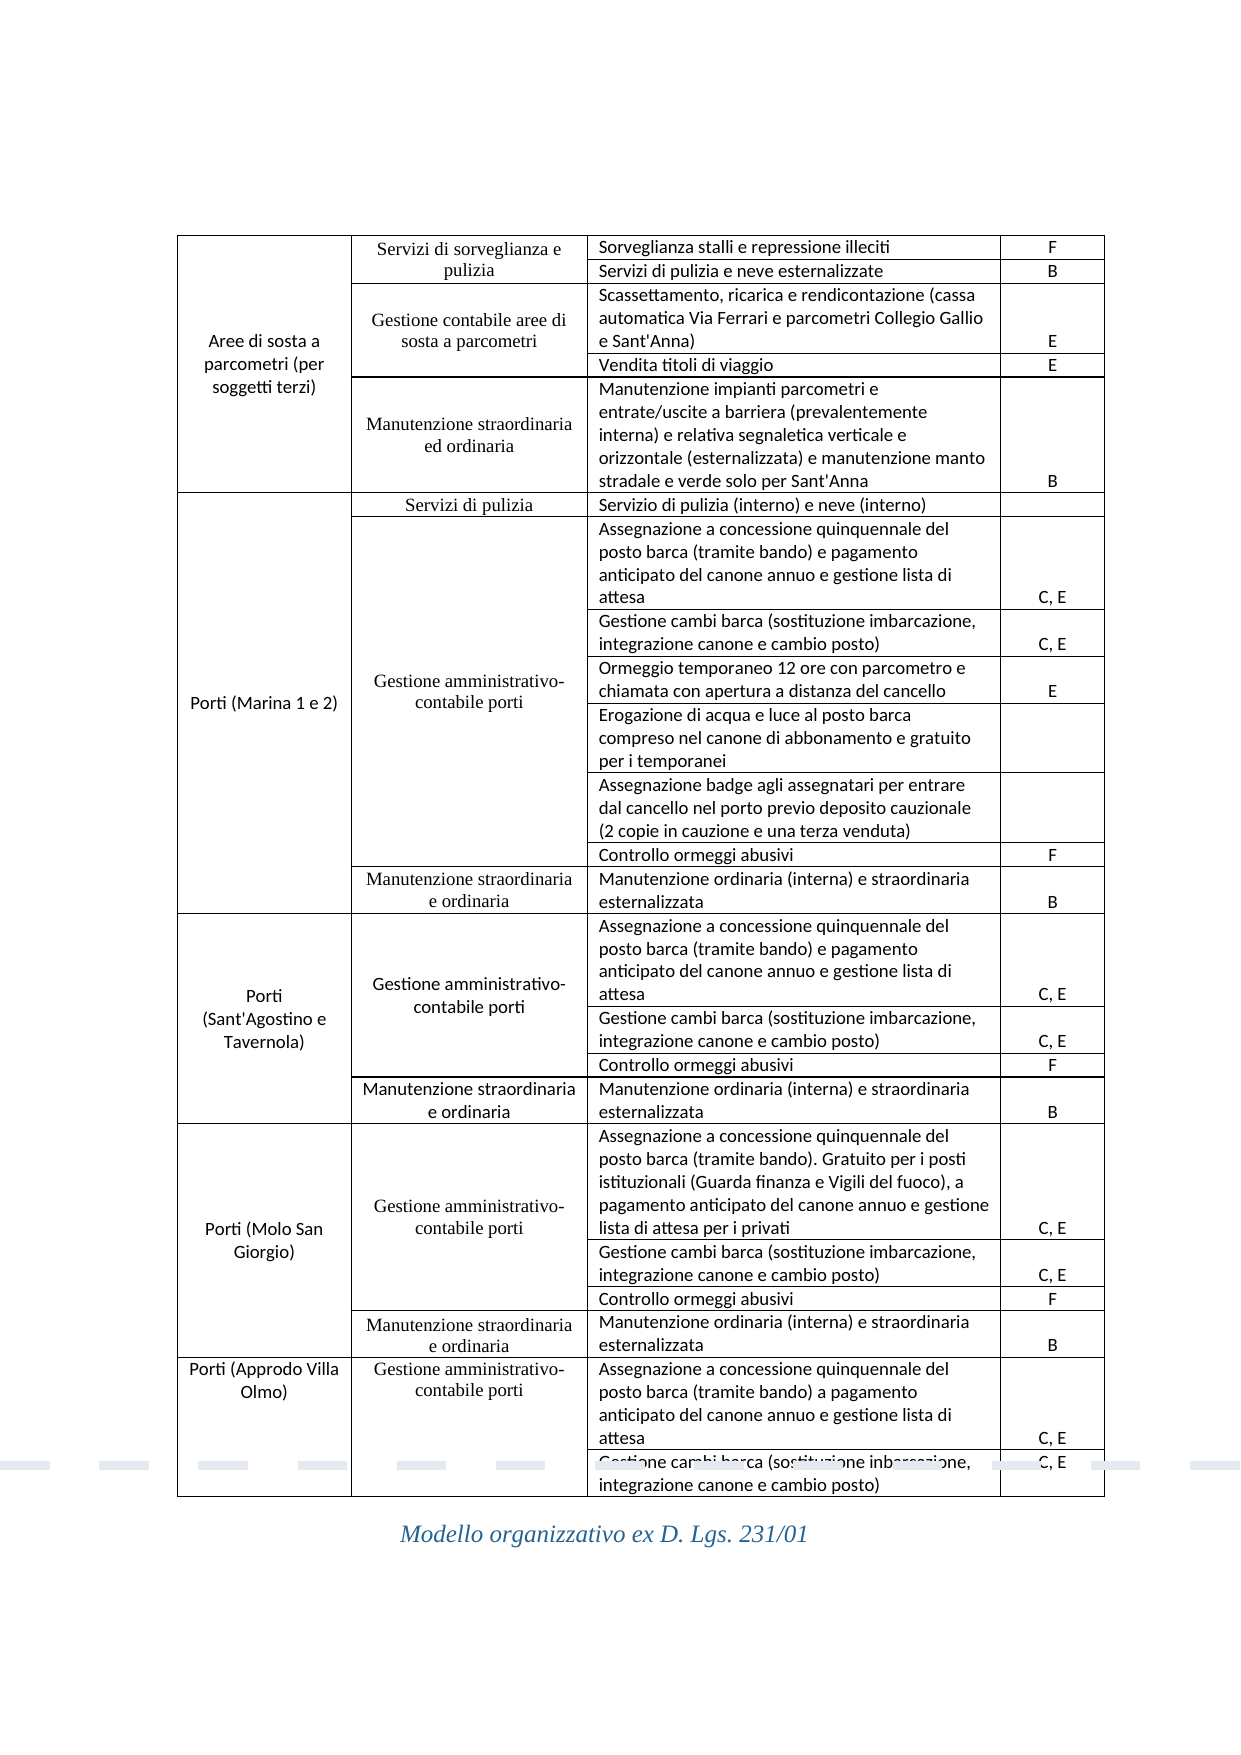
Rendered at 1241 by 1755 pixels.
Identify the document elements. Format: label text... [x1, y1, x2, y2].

table_cell Erogazione di acqua e luce al posto barca compreso nel canone di abbonamento e gratuito per i temporanei [588, 704, 1000, 772]
table_cell B [1001, 867, 1104, 913]
table_cell Gestione amministrativo-contabile porti [352, 914, 587, 1076]
table_cell C, E [1001, 610, 1104, 656]
table_cell E [1001, 284, 1104, 352]
table_cell Vendita titoli di viaggio [588, 354, 1000, 376]
table_cell C, E [1001, 1240, 1104, 1286]
table_cell Porti (Molo San Giorgio) [178, 1124, 351, 1357]
table_cell C, E [1001, 1007, 1104, 1052]
table_cell Assegnazione a concessione quinquennale del posto barca (tramite bando). Gratuito per i posti istituzionali (Guarda finanza e Vigili del fuoco), a pagamento anticipato del canone annuo e gestione lista di attesa per i privati [588, 1124, 1000, 1239]
table_cell Assegnazione a concessione quinquennale del posto barca (tramite bando) e pagamento anticipato del canone annuo e gestione lista di attesa [588, 914, 1000, 1006]
table_cell F [1001, 236, 1104, 259]
table_cell Porti (Marina 1 e 2) [178, 493, 351, 913]
table_cell C, E [1001, 1124, 1104, 1239]
table_cell Gestione contabile aree di sosta a parcometri [352, 284, 587, 376]
table_cell Gestione cambi barca (sostituzione inbarcazione, integrazione canone e cambio posto) [588, 1450, 1000, 1496]
table_cell F [1001, 1287, 1104, 1310]
table_cell C, E [1001, 1450, 1104, 1496]
table_cell Controllo ormeggi abusivi [588, 1054, 1000, 1076]
table_cell Assegnazione a concessione quinquennale del posto barca (tramite bando) e pagamento anticipato del canone annuo e gestione lista di attesa [588, 517, 1000, 609]
table_cell B [1001, 1078, 1104, 1123]
table_cell [1001, 704, 1104, 772]
table_cell Manutenzione ordinaria (interna) e straordinaria esternalizzata [588, 1078, 1000, 1123]
table_cell C, E [1001, 517, 1104, 609]
table_cell Controllo ormeggi abusivi [588, 843, 1000, 866]
table_cell Assegnazione badge agli assegnatari per entrare dal cancello nel porto previo deposito cauzionale (2 copie in cauzione e una terza venduta) [588, 773, 1000, 842]
table_cell Manutenzione ordinaria (interna) e straordinaria esternalizzata [588, 867, 1000, 913]
table_cell [1001, 493, 1104, 516]
table_cell Assegnazione a concessione quinquennale del posto barca (tramite bando) a pagamento anticipato del canone annuo e gestione lista di attesa [588, 1358, 1000, 1449]
table_cell F [1001, 843, 1104, 866]
table_cell Gestione amministrativo-contabile porti [352, 1124, 587, 1310]
table_cell B [1001, 260, 1104, 283]
table_cell Gestione amministrativo-contabile porti [352, 517, 587, 866]
table_cell Gestione cambi barca (sostituzione imbarcazione, integrazione canone e cambio posto) [588, 610, 1000, 656]
table_cell C, E [1001, 1358, 1104, 1449]
table_cell B [1001, 1311, 1104, 1357]
table_cell Gestione amministrativo-contabile porti [352, 1358, 587, 1496]
table_cell Servizi di sorveglianza e pulizia [352, 236, 587, 283]
table_cell [1001, 773, 1104, 842]
table_cell Manutenzione straordinaria e ordinaria [352, 1078, 587, 1123]
table_cell Aree di sosta a parcometri (per soggetti terzi) [178, 236, 351, 492]
table_cell Gestione cambi barca (sostituzione imbarcazione, integrazione canone e cambio posto) [588, 1240, 1000, 1286]
table_cell Sorveglianza stalli e repressione illeciti [588, 236, 1000, 259]
table_cell Manutenzione straordinaria e ordinaria [352, 1311, 587, 1357]
table_cell Servizi di pulizia e neve esternalizzate [588, 260, 1000, 283]
table_cell Scassettamento, ricarica e rendicontazione (cassa automatica Via Ferrari e parcometri Collegio Gallio e Sant'Anna) [588, 284, 1000, 352]
table_cell Manutenzione impianti parcometri e entrate/uscite a barriera (prevalentemente interna) e relativa segnaletica verticale e orizzontale (esternalizzata) e manutenzione manto stradale e verde solo per Sant'Anna [588, 378, 1000, 492]
table_cell Servizio di pulizia (interno) e neve (interno) [588, 493, 1000, 516]
table_cell E [1001, 657, 1104, 702]
table_cell Controllo ormeggi abusivi [588, 1287, 1000, 1310]
table_cell Ormeggio temporaneo 12 ore con parcometro e chiamata con apertura a distanza del cancello [588, 657, 1000, 702]
table_cell Gestione cambi barca (sostituzione imbarcazione, integrazione canone e cambio posto) [588, 1007, 1000, 1052]
table_cell E [1001, 354, 1104, 376]
table_cell Manutenzione straordinaria ed ordinaria [352, 378, 587, 492]
table_cell Porti (Sant'Agostino e Tavernola) [178, 914, 351, 1123]
table_cell Manutenzione straordinaria e ordinaria [352, 867, 587, 913]
table_cell Manutenzione ordinaria (interna) e straordinaria esternalizzata [588, 1311, 1000, 1357]
table_cell F [1001, 1054, 1104, 1076]
table_cell Servizi di pulizia [352, 493, 587, 516]
table_cell B [1001, 378, 1104, 492]
table_cell Porti (Approdo Villa Olmo) [178, 1358, 351, 1496]
table_cell C, E [1001, 914, 1104, 1006]
